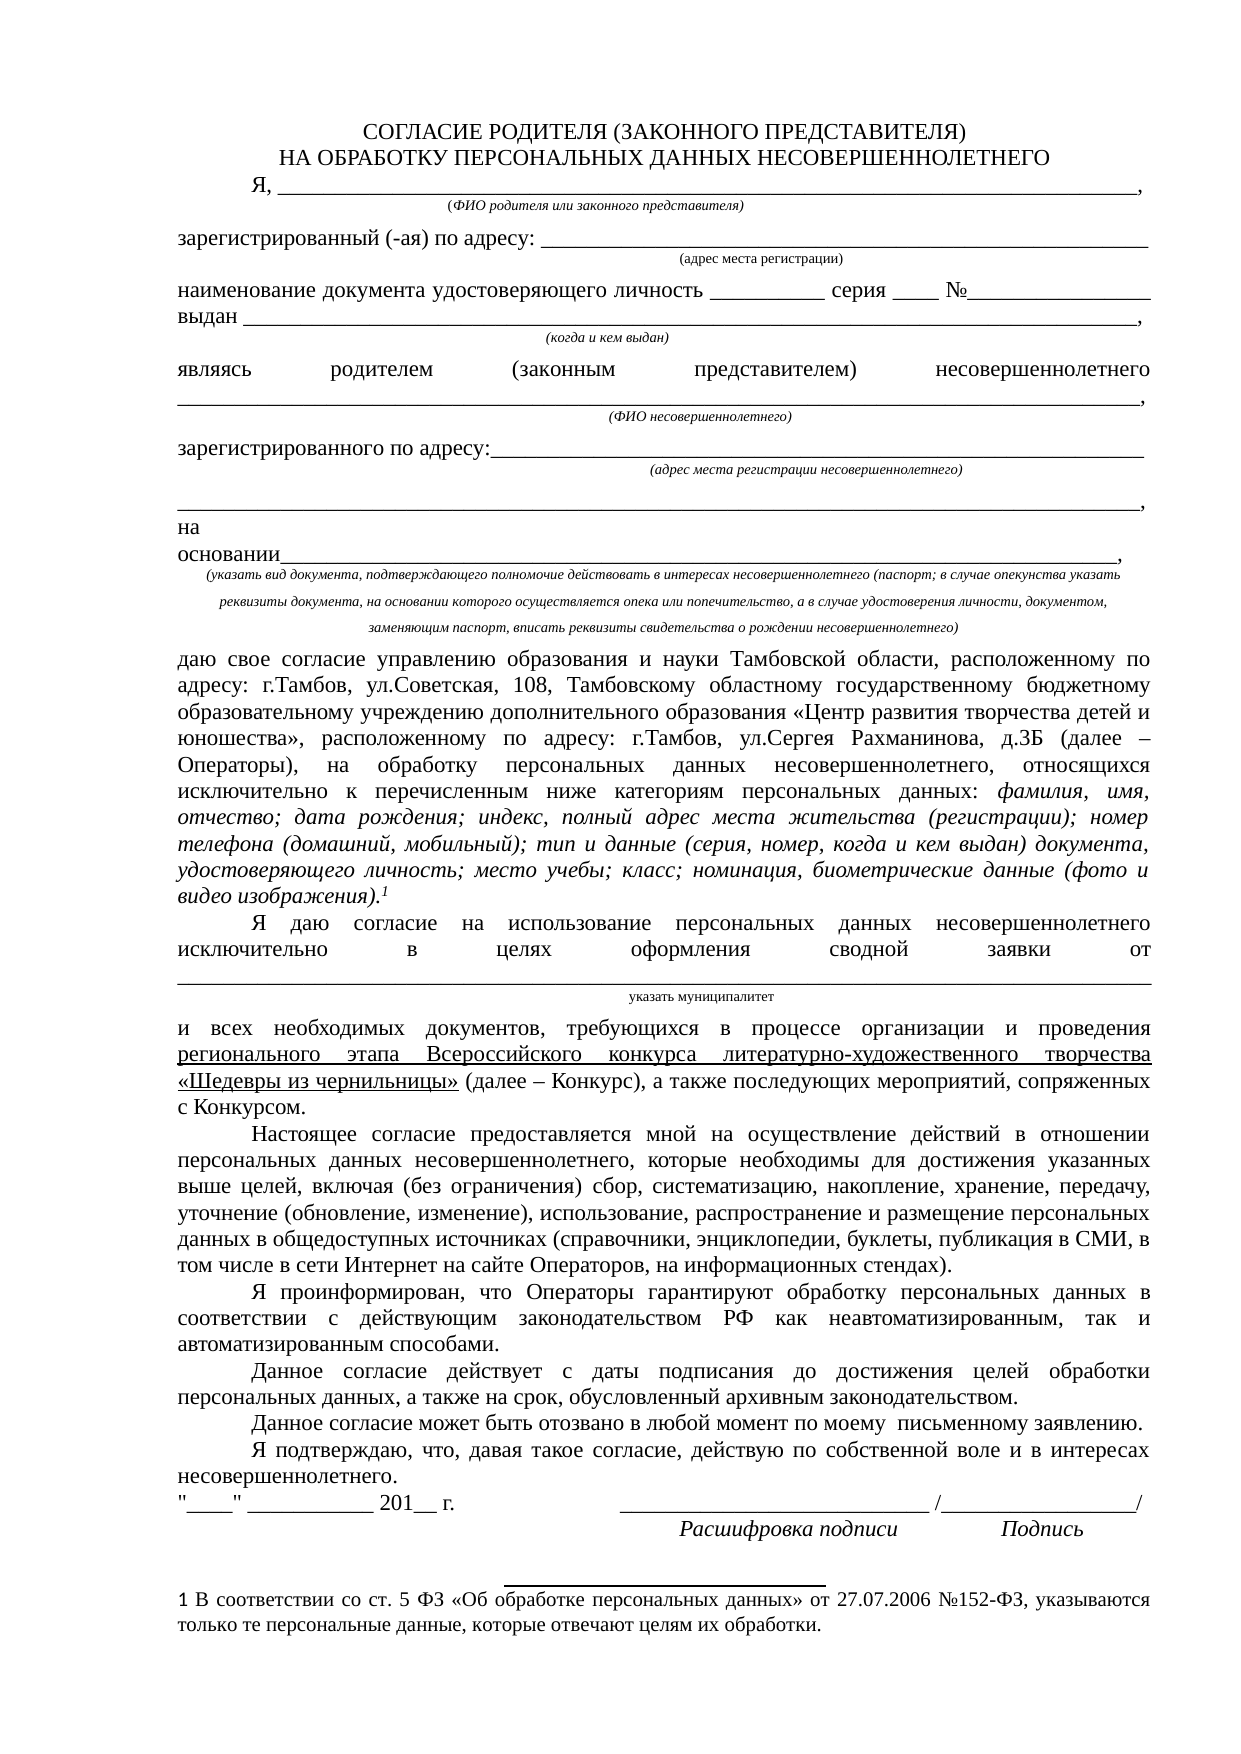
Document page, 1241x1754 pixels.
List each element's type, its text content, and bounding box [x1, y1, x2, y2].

text и всех необходимых документов, требующихся в процессе организации и проведения регионального этапа Всероссийского конкурса литературно-художественного творчества [177, 1014, 1152, 1063]
text (ФИО несовершеннолетнего) [177, 408, 1152, 434]
text Я, ___________________________________________________________________________, [177, 171, 1152, 197]
text являясь родителем (законным представителем) несовершеннолетнего ____________________________________________________________________________________, [177, 355, 1152, 408]
text (адрес места регистрации несовершеннолетнего) [177, 461, 1152, 487]
text НА ОБРАБОТКУ ПЕРСОНАЛЬНЫХ ДАННЫХ НЕСОВЕРШЕННОЛЕТНЕГО [177, 144, 1152, 171]
text СОГЛАСИЕ РОДИТЕЛЯ (ЗАКОННОГО ПРЕДСТАВИТЕЛЯ) [177, 118, 1152, 144]
text (указать вид документа, подтверждающего полномочие действовать в интересах несовершеннолетнего (паспорт; в случае опекунства указать реквизиты документа, на основании которого осуществляется опека или попечительство, а в случае удостоверения личности, документом, заменяющим паспорт, вписать реквизиты свидетельства о рождении несовершеннолетнего) [177, 566, 1152, 645]
text Настоящее согласие предоставляется мной на осуществление действий в отношении персональных данных несовершеннолетнего, которые необходимы для достижения указанных выше целей, включая (без ограничения) сбор, систематизацию, накопление, хранение, передачу, уточнение (обновление, изменение), использование, распространение и размещение персональных данных в общедоступных источниках (справочники, энциклопедии, буклеты, публикация в СМИ, в том числе в сети Интернет на сайте Операторов, на информационных стендах). [177, 1119, 1152, 1278]
text Данное согласие действует с даты подписания до достижения целей обработки персональных данных, а также на срок, обусловленный архивным законодательством. [177, 1357, 1152, 1409]
text Расшифровка подписи Подпись [251, 1515, 1152, 1541]
text даю свое согласие управлению образования и науки Тамбовской области, расположенному по адресу: г.Тамбов, ул.Советская, 108, Тамбовскому областному государственному бюджетному образовательному учреждению дополнительного образования «Центр развития творчества детей и юношества», расположенному по адресу: г.Тамбов, ул.Сергея Рахманинова, д.3Б (далее – Операторы), на обработку персональных данных несовершеннолетнего, относящихся исключительно к перечисленным ниже категориям персональных данных: фамилия, имя, отчество; дата рождения; индекс, полный адрес места жительства (регистрации); номер телефона (домашний, мобильный); тип и данные (серия, номер, когда и кем выдан) документа, удостоверяющего личность; место учебы; класс; номинация, биометрические данные (фото и видео изображения). [177, 645, 1152, 909]
text (ФИО родителя или законного представителя) [177, 197, 1152, 223]
text В соответствии со ст. 5 ФЗ «Об обработке персональных данных» от 27.07.2006 №152-ФЗ, указываются только те персональные данные, которые отвечают целям их обработки. [177, 1586, 1152, 1636]
text указать муниципалитет [177, 988, 1152, 1014]
text зарегистрированный (-ая) по адресу: _____________________________________________________ [177, 223, 1152, 250]
text Я даю согласие на использование персональных данных несовершеннолетнего исключительно в целях оформления сводной заявки от _____________________________________________________________________________________ [177, 909, 1152, 984]
text Я проинформирован, что Операторы гарантируют обработку персональных данных в соответствии с действующим законодательством РФ как неавтоматизированным, так и автоматизированным способами. [177, 1278, 1152, 1357]
text зарегистрированного по адресу:_________________________________________________________ [177, 434, 1152, 461]
text Я подтверждаю, что, давая такое согласие, действую по собственной воле и в интересах несовершеннолетнего. [177, 1436, 1152, 1488]
text на основании_________________________________________________________________________, [177, 513, 1152, 566]
text (адрес места регистрации) [177, 250, 1152, 276]
text Данное согласие может быть отозвано в любой момент по моему письменному заявлению. [177, 1409, 1152, 1436]
text (когда и кем выдан) [177, 329, 1152, 355]
text наименование документа удостоверяющего личность __________ серия ____ №________________ выдан ______________________________________________________________________________, [177, 276, 1152, 329]
text «Шедевры из чернильницы» (далее – Конкурс), а также последующих мероприятий, сопряженных с Конкурсом. [177, 1065, 1152, 1119]
text "____" ___________ 201__ г. ___________________________ /_________________/ [177, 1488, 1152, 1515]
text ____________________________________________________________________________________, [177, 487, 1152, 513]
